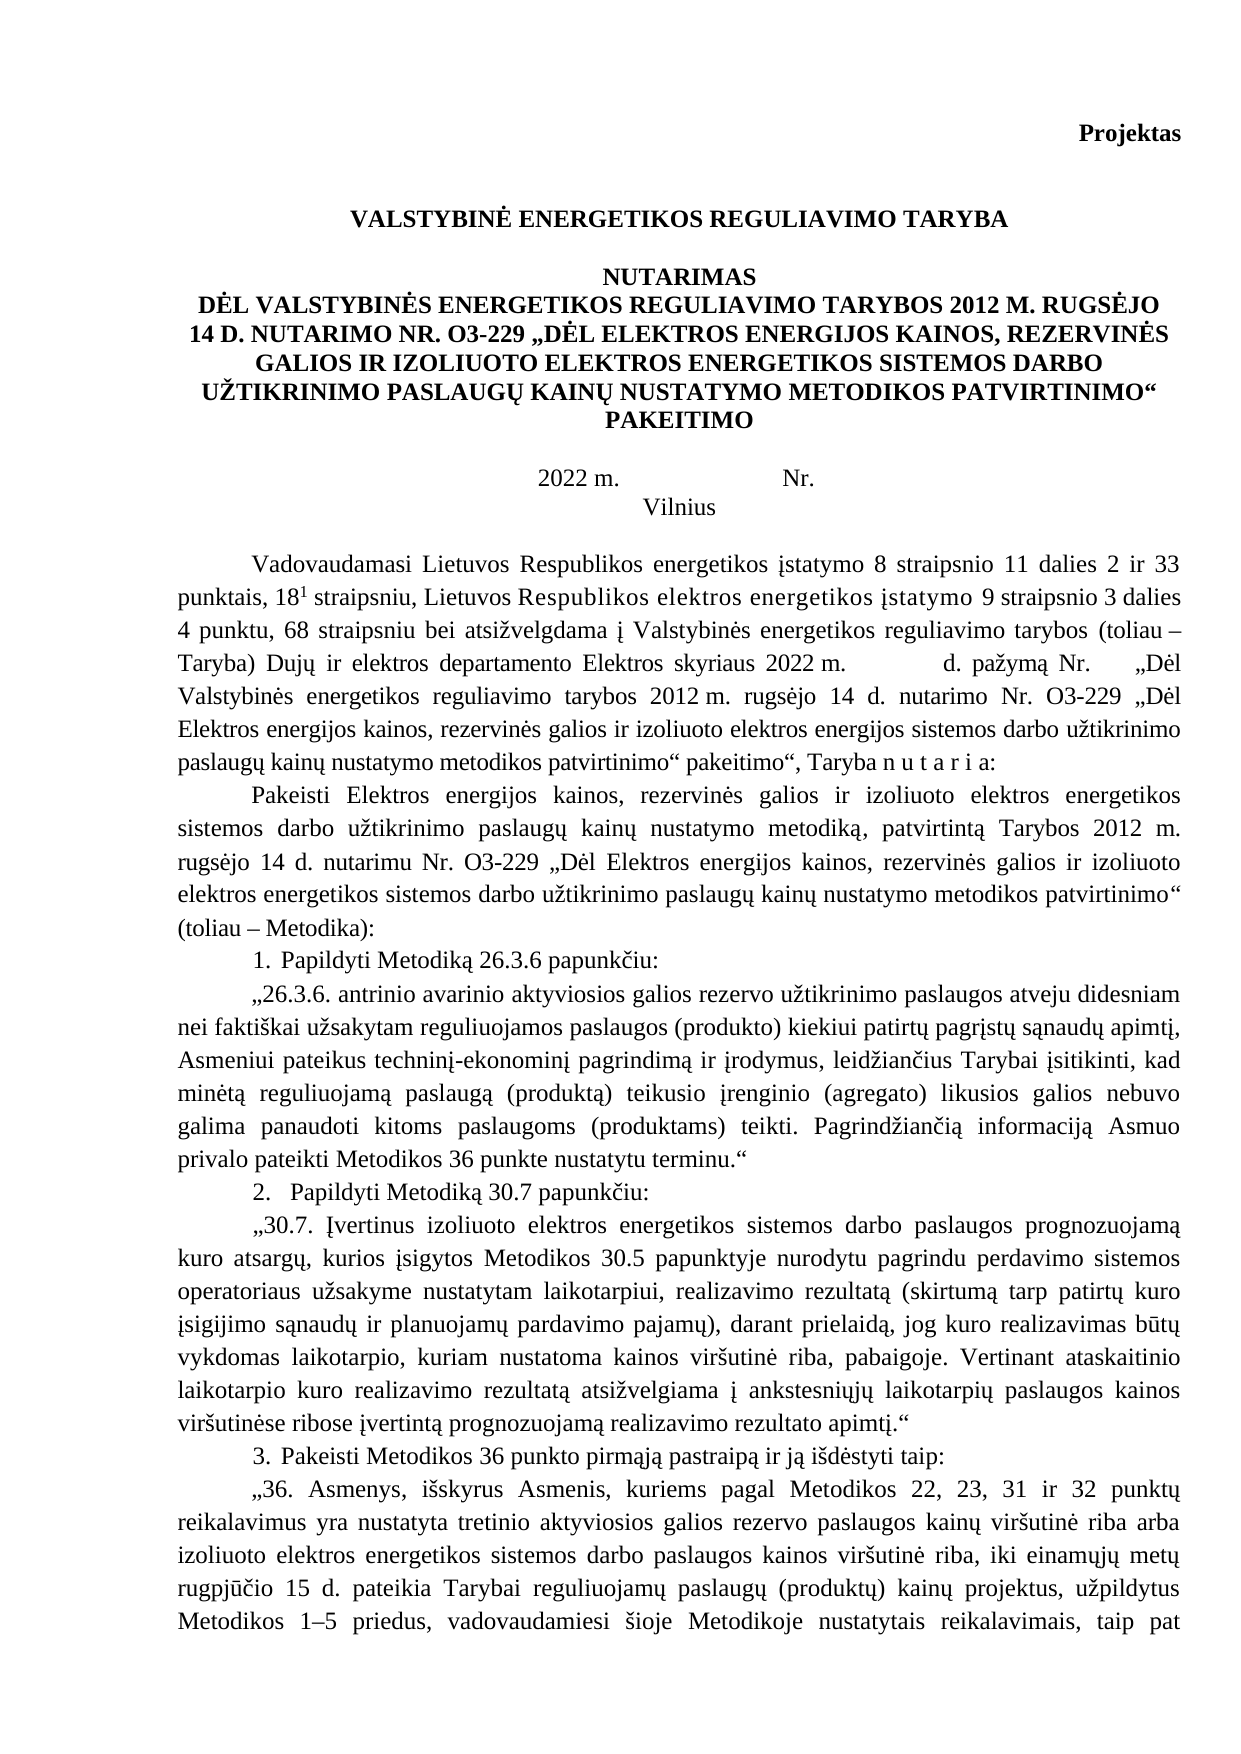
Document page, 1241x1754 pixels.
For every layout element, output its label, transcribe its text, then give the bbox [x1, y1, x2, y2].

text „36. Asmenys, išskyrus Asmenis, kuriems pagal Metodikos 22, 23, 31 ir 32 punktų reikalavimus yra nustatyta tretinio aktyviosios galios rezervo paslaugos kainų viršutinė riba arba izoliuoto elektros energetikos sistemos darbo paslaugos kainos viršutinė riba, iki einamųjų metų rugpjūčio 15 d. pateikia Tarybai reguliuojamų paslaugų (produktų) kainų projektus, užpildytus Metodikos 1‒5 priedus, vadovaudamiesi šioje Metodikoje nustatytais reikalavimais, taip pat [177, 1474, 1181, 1635]
text 3. Pakeisti Metodikos 36 punkto pirmąją pastraipą ir ją išdėstyti taip: [252, 1441, 1181, 1470]
text 2. Papildyti Metodiką 30.7 papunkčiu: [252, 1177, 1181, 1206]
text NUTARIMAS [177, 262, 1181, 291]
text Pakeisti Elektros energijos kainos, rezervinės galios ir izoliuoto elektros energetikos sistemos darbo užtikrinimo paslaugų kainų nustatymo metodiką, patvirtintą Tarybos 2012 m. rugsėjo 14 d. nutarimu Nr. O3-229 „Dėl Elektros energijos kainos, rezervinės galios ir izoliuoto elektros energetikos sistemos darbo užtikrinimo paslaugų kainų nustatymo metodikos patvirtinimo“ (toliau – Metodika): [177, 781, 1181, 941]
text Projektas [177, 118, 1181, 147]
text 1. Papildyti Metodiką 26.3.6 papunkčiu: [252, 946, 1181, 974]
text „26.3.6. antrinio avarinio aktyviosios galios rezervo užtikrinimo paslaugos atveju didesniam nei faktiškai užsakytam reguliuojamos paslaugos (produkto) kiekiui patirtų pagrįstų sąnaudų apimtį, Asmeniui pateikus techninį-ekonominį pagrindimą ir įrodymus, leidžiančius Tarybai įsitikinti, kad minėtą reguliuojamą paslaugą (produktą) teikusio įrenginio (agregato) likusios galios nebuvo galima panaudoti kitoms paslaugoms (produktams) teikti. Pagrindžiančią informaciją Asmuo privalo pateikti Metodikos 36 punkte nustatytu terminu.“ [177, 979, 1181, 1172]
text Vilnius [177, 492, 1181, 521]
text 2022 m. Nr. [177, 463, 1181, 492]
text VALSTYBINĖ ENERGETIKOS REGULIAVIMO TARYBA [177, 204, 1181, 233]
text Vadovaudamasi Lietuvos Respublikos energetikos įstatymo 8 straipsnio 11 dalies 2 ir 33 punktais, 181 straipsniu, Lietuvos Respublikos elektros energetikos įstatymo 9 straipsnio 3 dalies 4 punktu, 68 straipsniu bei atsižvelgdama į Valstybinės energetikos reguliavimo tarybos (toliau – Taryba) Dujų ir elektros departamento Elektros skyriaus 2022 m. d. pažymą Nr. „Dėl Valstybinės energetikos reguliavimo tarybos 2012 m. rugsėjo 14 d. nutarimo Nr. O3-229 „Dėl Elektros energijos kainos, rezervinės galios ir izoliuoto elektros energijos sistemos darbo užtikrinimo paslaugų kainų nustatymo metodikos patvirtinimo“ pakeitimo“, Taryba n u t a r i a: [177, 549, 1181, 776]
text DĖL valstybinės energetikos reguliavimo tarybos 2012 m. rugsėjo 14 d. nutarimo Nr. o3-229 „DĖL elektros energijos kainos, rezervinės galios ir izoliuoto elektros energetikos sistemos darbo užtikrinimo paslaugų kainų NUSTATYMO METODIKos patvirtinimo“ pakeitimo [177, 291, 1181, 434]
text „30.7. Įvertinus izoliuoto elektros energetikos sistemos darbo paslaugos prognozuojamą kuro atsargų, kurios įsigytos Metodikos 30.5 papunktyje nurodytu pagrindu perdavimo sistemos operatoriaus užsakyme nustatytam laikotarpiui, realizavimo rezultatą (skirtumą tarp patirtų kuro įsigijimo sąnaudų ir planuojamų pardavimo pajamų), darant prielaidą, jog kuro realizavimas būtų vykdomas laikotarpio, kuriam nustatoma kainos viršutinė riba, pabaigoje. Vertinant ataskaitinio laikotarpio kuro realizavimo rezultatą atsižvelgiama į ankstesniųjų laikotarpių paslaugos kainos viršutinėse ribose įvertintą prognozuojamą realizavimo rezultato apimtį.“ [177, 1210, 1181, 1437]
